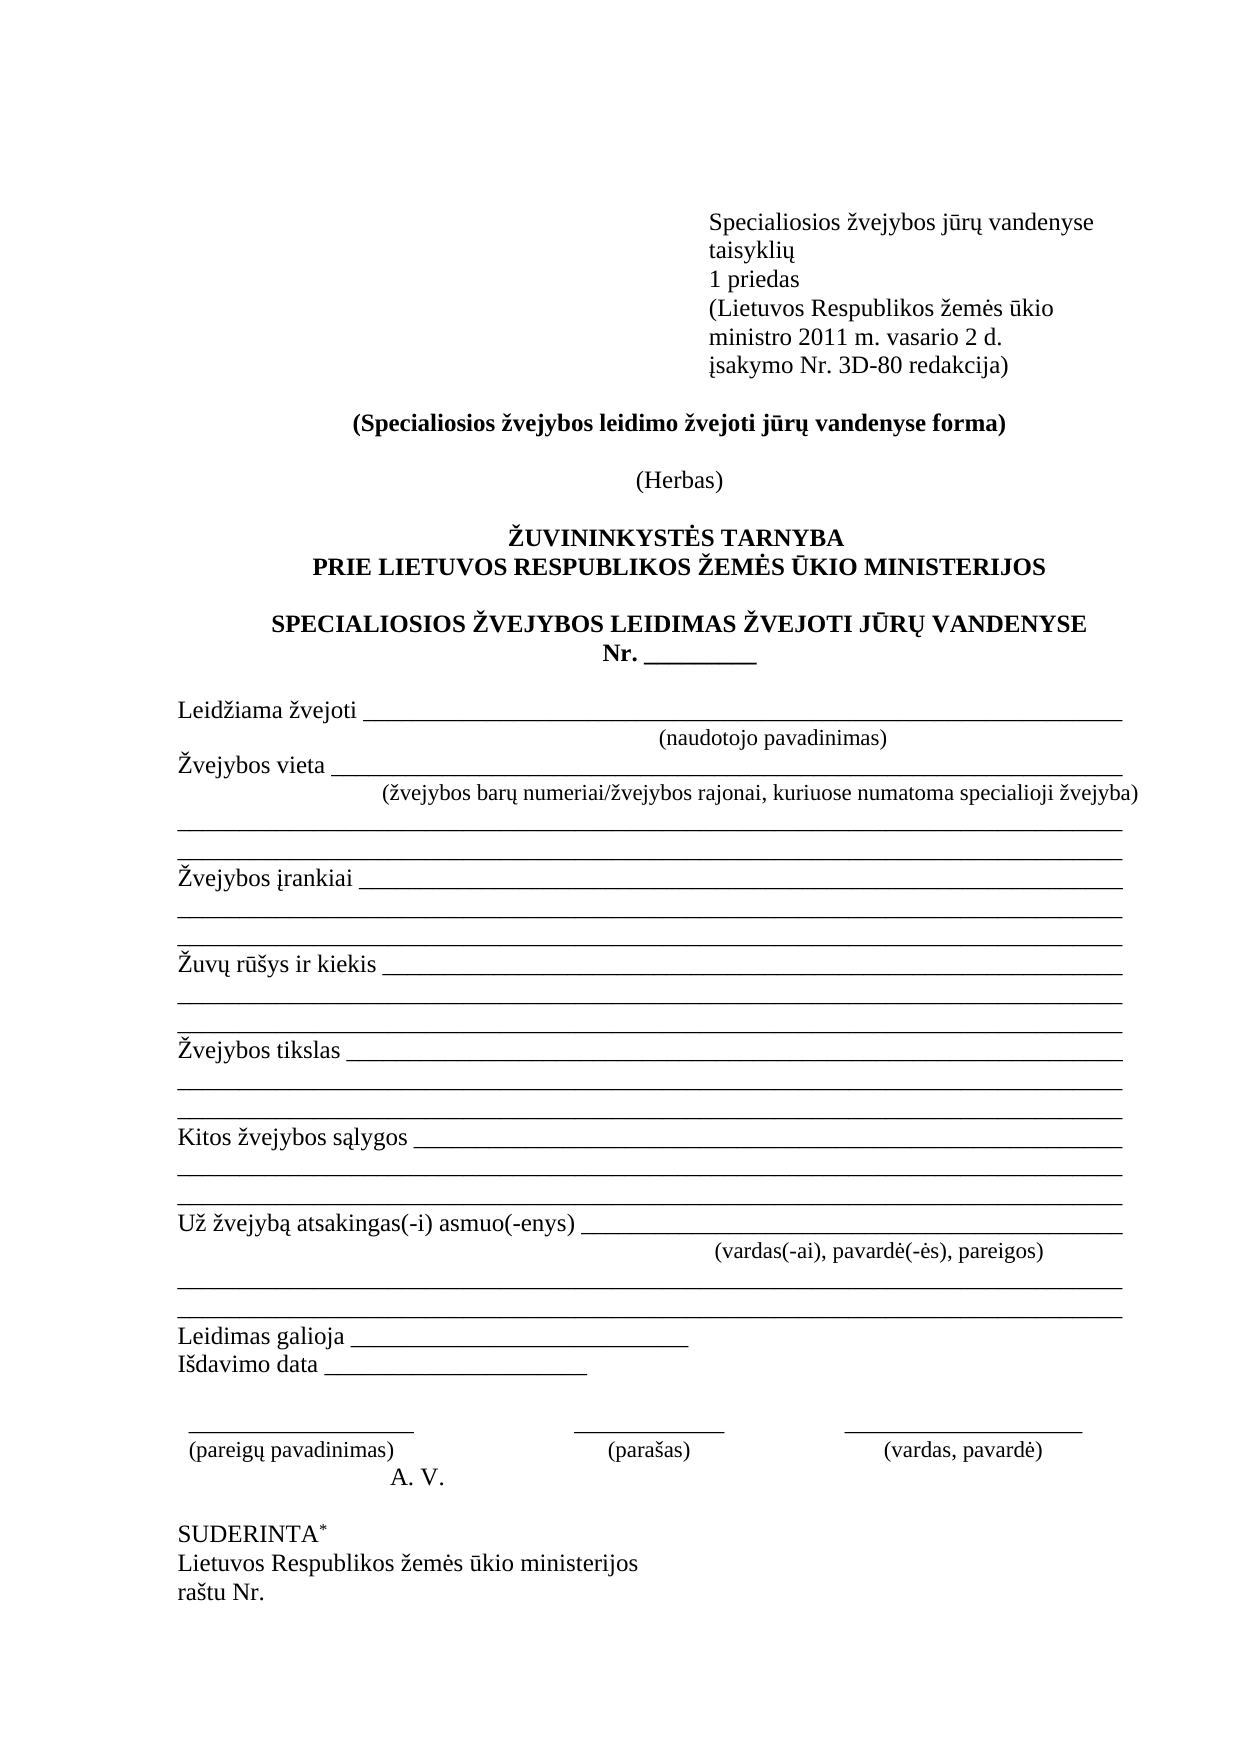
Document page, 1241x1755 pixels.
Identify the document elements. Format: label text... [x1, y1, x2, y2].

text raštu Nr. [177, 1577, 1181, 1606]
text ministro 2011 m. vasario 2 d. [177, 322, 1181, 350]
table_header ___________________ (vardas, pavardė) [804, 1407, 1122, 1462]
text Žvejybos vieta [177, 751, 1181, 779]
text _ [177, 1064, 1181, 1093]
text 1 priedas [177, 264, 1181, 293]
text _ [177, 978, 1181, 1007]
text _ [177, 1093, 1181, 1122]
text taisyklių [177, 235, 1181, 264]
text Išdavimo data _____________________ [177, 1349, 1181, 1378]
text (Lietuvos Respublikos žemės ūkio [177, 293, 1181, 322]
text Kitos žvejybos sąlygos [177, 1122, 1181, 1151]
text _ [177, 1007, 1181, 1036]
text _ [177, 1179, 1181, 1208]
text Leidimas galioja ___________________________ [177, 1321, 1181, 1349]
text _ [177, 1151, 1181, 1179]
text (Herbas) [177, 465, 1181, 494]
text Žvejybos įrankiai [177, 863, 1181, 892]
text _ [177, 834, 1181, 863]
text Žuvininkystės TARNYBA [177, 523, 1181, 552]
text _ [177, 1263, 1181, 1292]
table_header __________________ (pareigų pavadinimas) [177, 1407, 494, 1462]
text (Specialiosios žvejybos leidimo žvejoti jūrų vandenyse forma) [177, 408, 1181, 437]
text _ [177, 1292, 1181, 1321]
text A. V. [390, 1462, 1181, 1491]
text (naudotojo pavadinimas) [365, 724, 1181, 751]
text _ [177, 806, 1181, 834]
table_header ____________ (parašas) [494, 1407, 804, 1462]
text SUDERINTA* [177, 1519, 1181, 1548]
text Leidžiama žvejoti [177, 695, 1181, 724]
text Lietuvos Respublikos žemės ūkio ministerijos [177, 1548, 1181, 1577]
text Už žvejybą atsakingas(-i) asmuo(-enys) [177, 1208, 1181, 1237]
text (žvejybos barų numeriai/žvejybos rajonai, kuriuose numatoma specialioji žvejyba) [340, 779, 1181, 806]
text (vardas(-ai), pavardė(-ės), pareigos) [577, 1237, 1181, 1263]
text prie lietuvos respublikos žemės ūkio ministerijos [177, 552, 1181, 580]
text Specialiosios žvejybos jūrų vandenyse [177, 207, 1181, 235]
text įsakymo Nr. 3D-80 redakcija) [177, 350, 1181, 379]
text Žuvų rūšys ir kiekis [177, 949, 1181, 978]
text Nr. _________ [177, 638, 1181, 667]
text _ [177, 921, 1181, 949]
text Žvejybos tikslas [177, 1036, 1181, 1064]
text SPECIALIOSios ŽVEJYBOS LEIDIMAS žvejoti jūrų vandenyse [177, 609, 1181, 638]
text _ [177, 892, 1181, 921]
